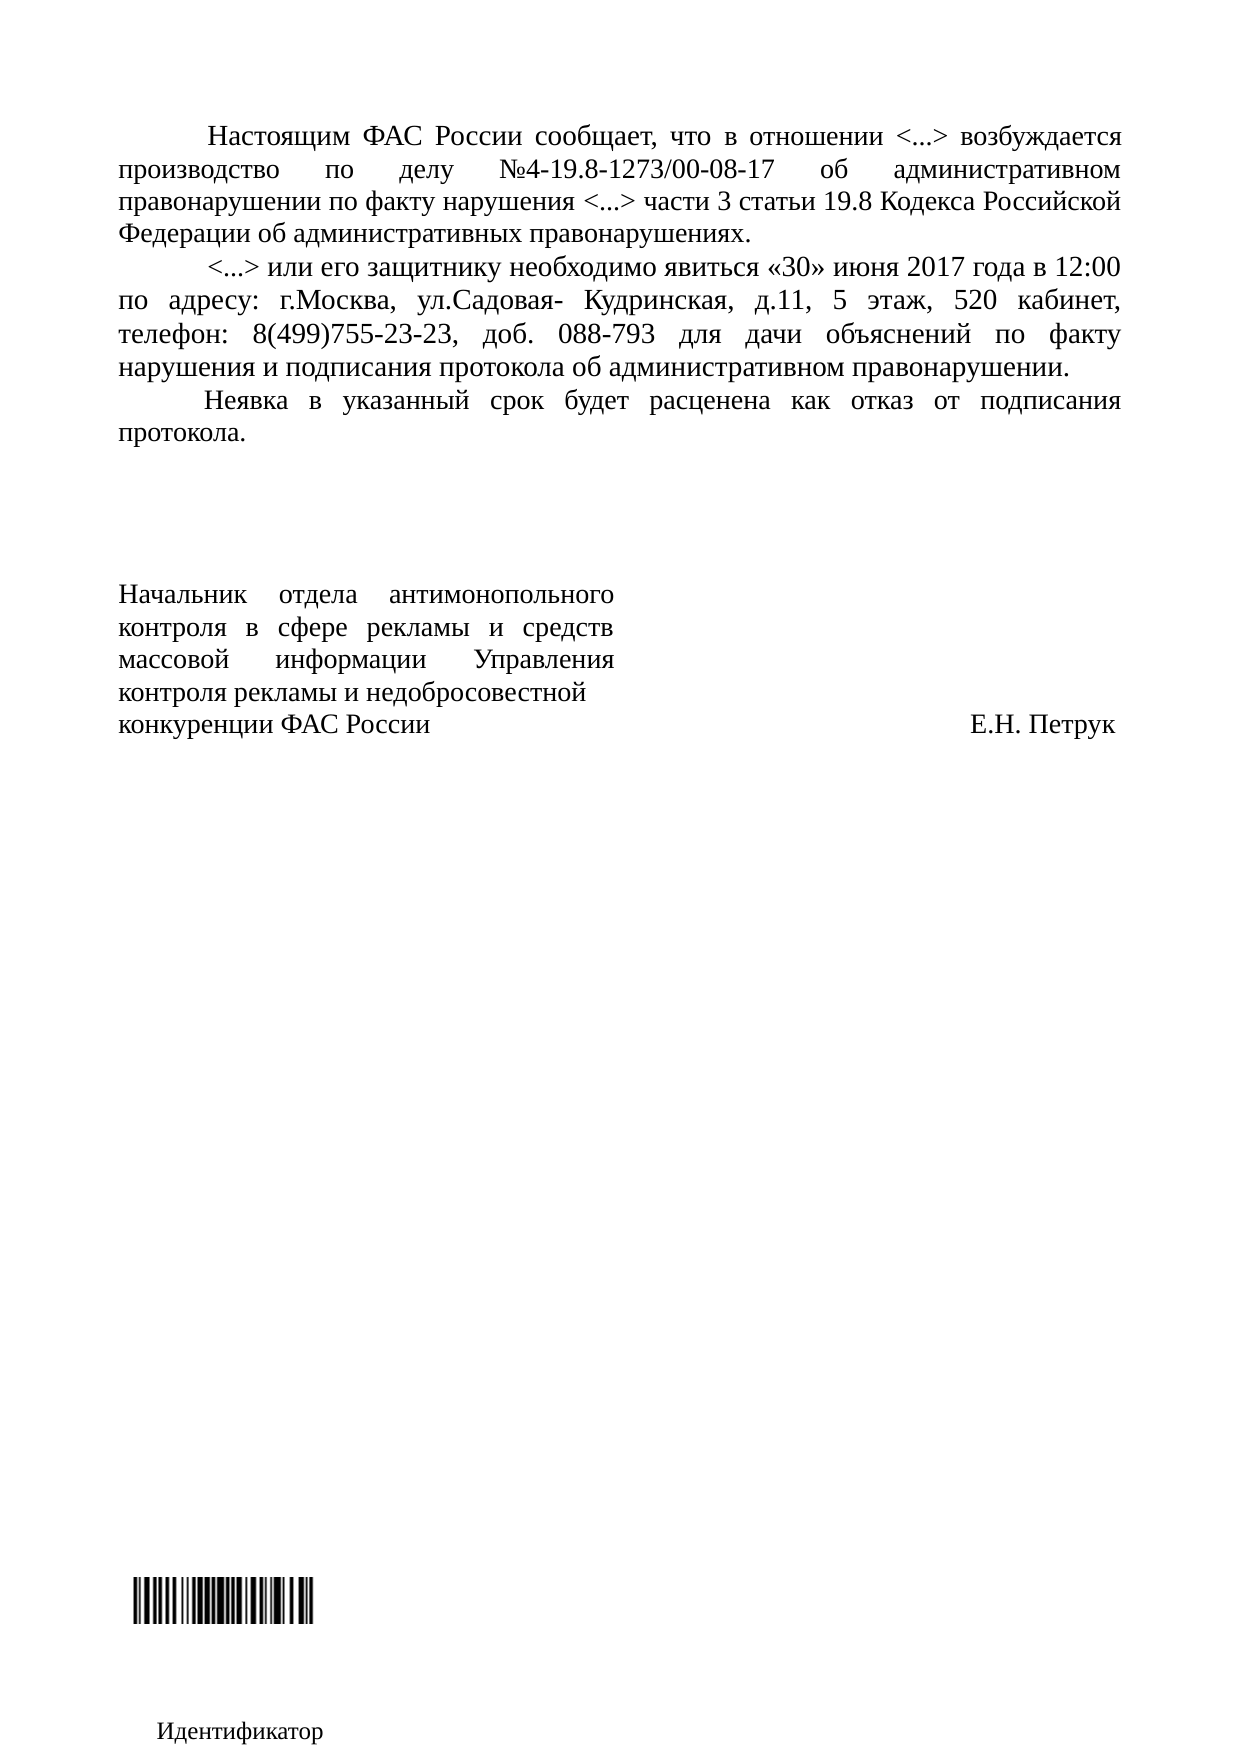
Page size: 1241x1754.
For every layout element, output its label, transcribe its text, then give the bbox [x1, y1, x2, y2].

text Настоящим ФАС России сообщает, что в отношении <...> возбуждается производство по делу №4-19.8-1273/00-08-17 об административном правонарушении по факту нарушения <...> части 3 статьи 19.8 Кодекса Российской Федерации об административных правонарушениях. [118, 118, 1122, 249]
text конкуренции ФАС России Е.Н. Петрук [118, 707, 1122, 739]
text <...> или его защитнику необходимо явиться «30» июня 2017 года в 12:00 по адресу: г.Москва, ул.Садовая- Кудринская, д.11, 5 этаж, 520 кабинет, телефон: 8(499)755-23-23, доб. 088-793 для дачи объяснений по факту нарушения и подписания протокола об административном правонарушении. [118, 249, 1122, 383]
text Начальник отдела антимонопольного контроля в сфере рекламы и средств массовой информации Управления контроля рекламы и недобросовестной [118, 577, 614, 707]
picture [118, 1577, 331, 1624]
text Неявка в указанный срок будет расценена как отказ от подписания протокола. [118, 383, 1122, 448]
